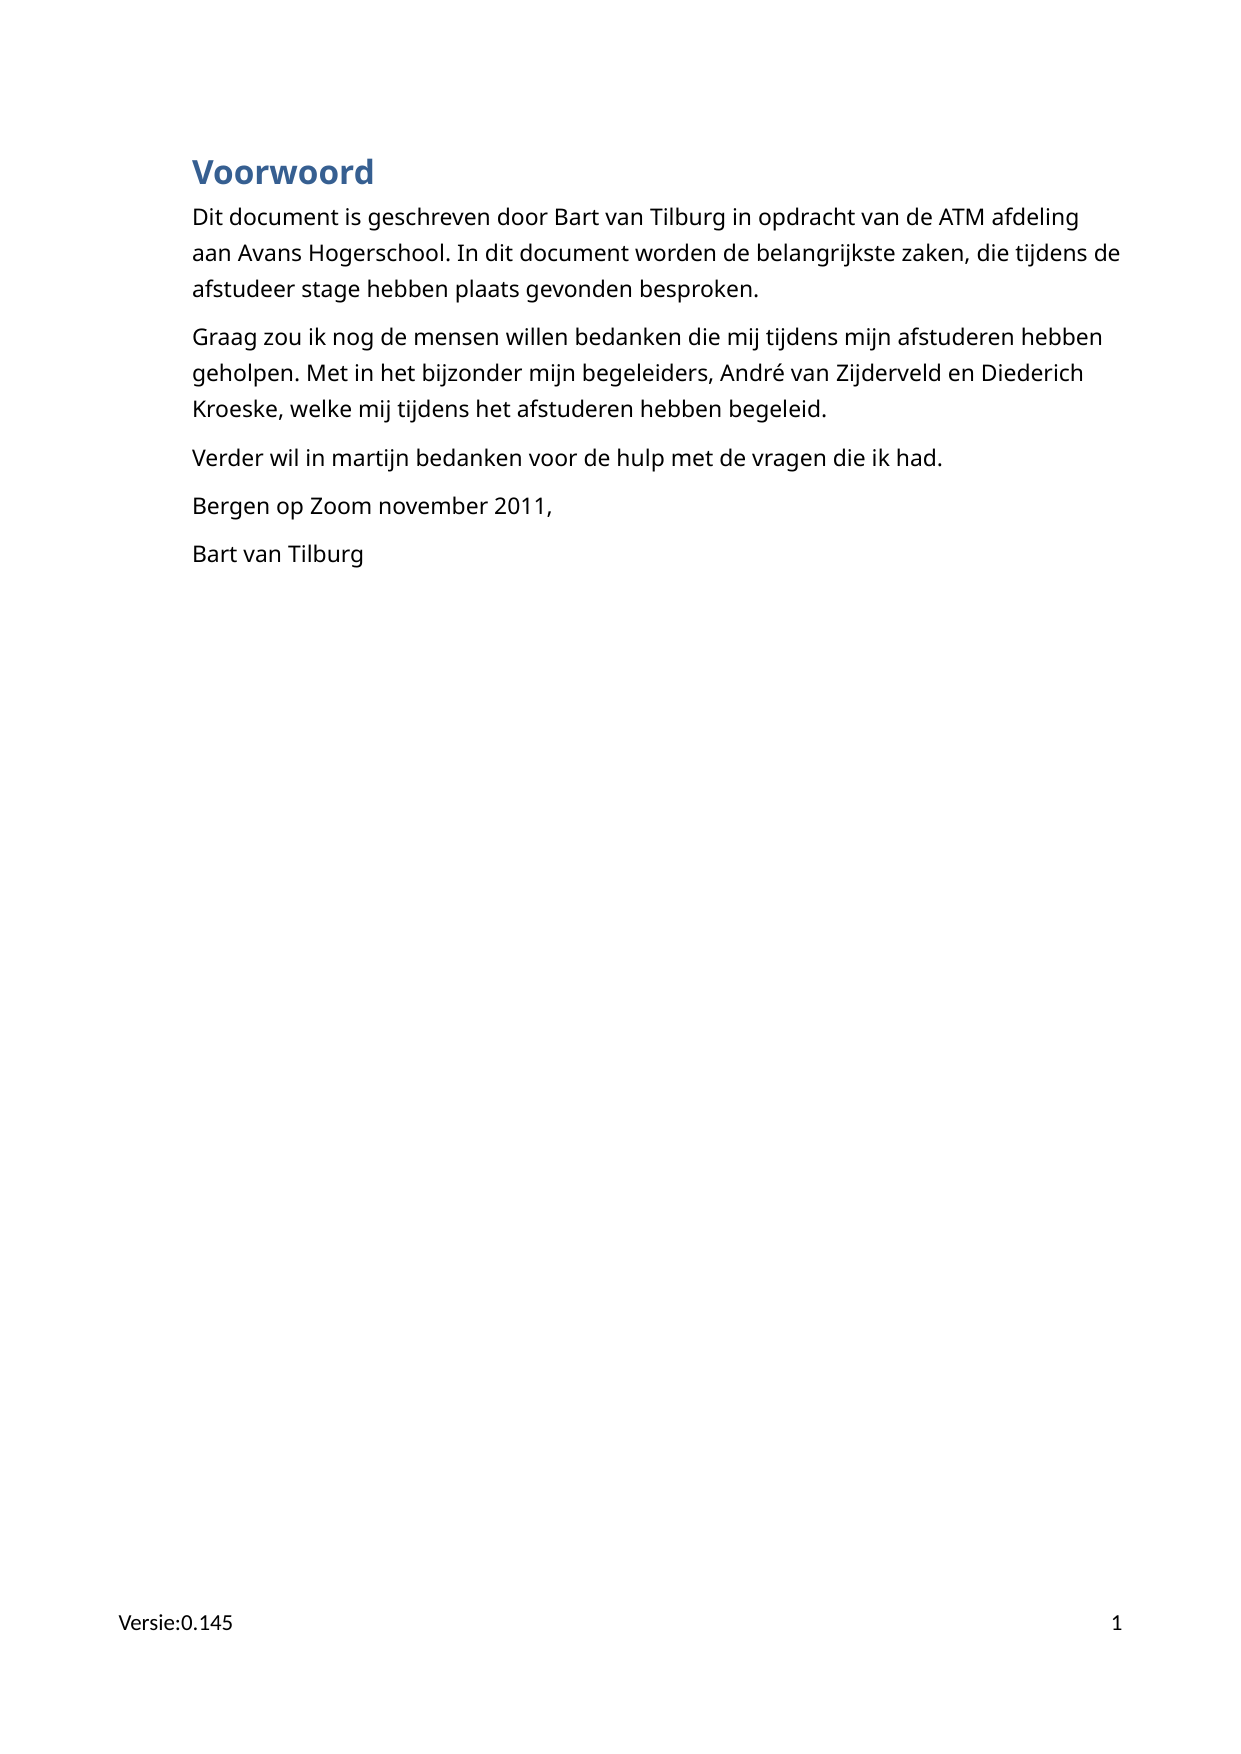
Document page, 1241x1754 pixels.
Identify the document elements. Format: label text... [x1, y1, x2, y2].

text Bergen op Zoom november 2011, [192, 490, 1122, 521]
text Bart van Tilburg [192, 538, 1122, 570]
text Dit document is geschreven door Bart van Tilburg in opdracht van de ATM afdeling aan Avans Hogerschool. In dit document worden de belangrijkste zaken, die tijdens de afstudeer stage hebben plaats gevonden besproken. [192, 201, 1122, 304]
subtitle Voorwoord [162, 149, 1122, 194]
text Graag zou ik nog de mensen willen bedanken die mij tijdens mijn afstuderen hebben geholpen. Met in het bijzonder mijn begeleiders, André van Zijderveld en Diederich Kroeske, welke mij tijdens het afstuderen hebben begeleid. [192, 321, 1122, 424]
text Verder wil in martijn bedanken voor de hulp met de vragen die ik had. [192, 442, 1122, 473]
